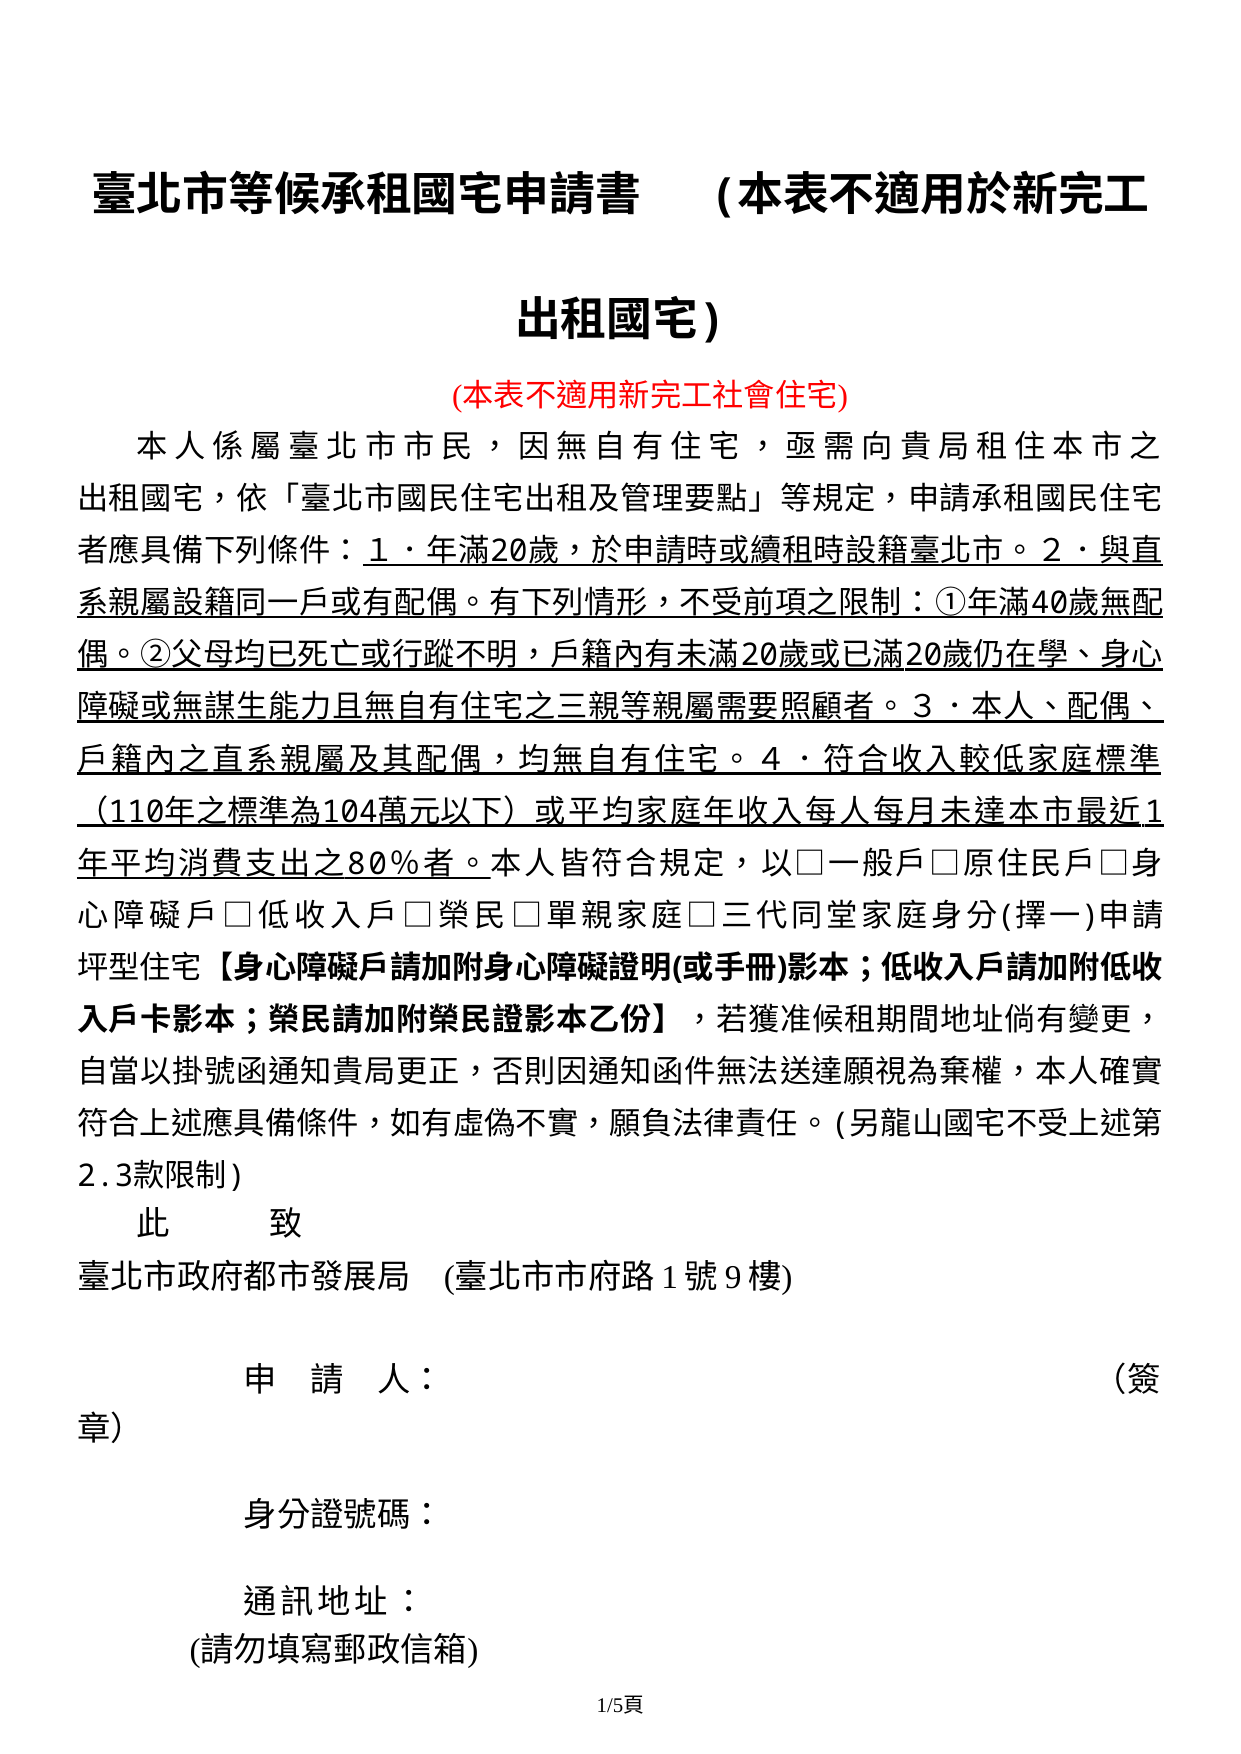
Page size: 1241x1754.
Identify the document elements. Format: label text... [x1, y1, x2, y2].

text 身分證號碼： [77, 1488, 1163, 1536]
text (請勿填寫郵政信箱) [77, 1623, 1163, 1671]
text (本表不適用新完工社會住宅) [77, 368, 1163, 416]
text 障礙或無謀生能力且無自有住宅之三親等親屬需要照顧者。３．本人、配偶、 [77, 669, 1163, 720]
text 臺北市等候承租國宅申請書 [77, 118, 1163, 368]
text 偶。②父母均已死亡或行蹤不明，戶籍內有未滿20歲或已滿20歲仍在學、身心 [77, 618, 1163, 668]
text 戶籍內之直系親屬及其配偶，均無自有住宅。４．符合收入較低家庭標準（110年之標準為104萬元以下）或平均家庭年收入每人每月未達本市最近1年平均消費支出之80％者。本人皆符合規定，以□一般戶□原住民戶□身心障礙戶□低收入戶□榮民□單親家庭□三代同堂家庭身分(擇一)申請 坪型住宅【身心障礙戶請加附身心障礙證明(或手冊)影本；低收入戶請加附低收入戶卡影本；榮民請加附榮民證影本乙份】，若獲准候租期間地址倘有變更，自當以掛號函通知貴局更正，否則因通知函件無法送達願視為棄權，本人確實符合上述應具備條件，如有虛偽不實，願負法律責任。(另龍山國宅不受上述第2.3款限制) [77, 723, 1163, 1197]
text 本人係屬臺北市市民，因無自有住宅，亟需向貴局租住本市之 出租國宅，依「臺北市國民住宅出租及管理要點」等規定，申請承租國民住宅者應具備下列條件：１．年滿20歲，於申請時或續租時設籍臺北市。２．與直系親屬設籍同一戶或有配偶。有下列情形，不受前項之限制：①年滿40歲無配 [77, 416, 1163, 616]
text 申 請 人： （簽章） [77, 1353, 1163, 1450]
text 臺北市政府都市發展局 (臺北市市府路1號9樓) [77, 1245, 1163, 1299]
text 此 致 [77, 1197, 1163, 1245]
text 通訊地址： [77, 1574, 1163, 1623]
